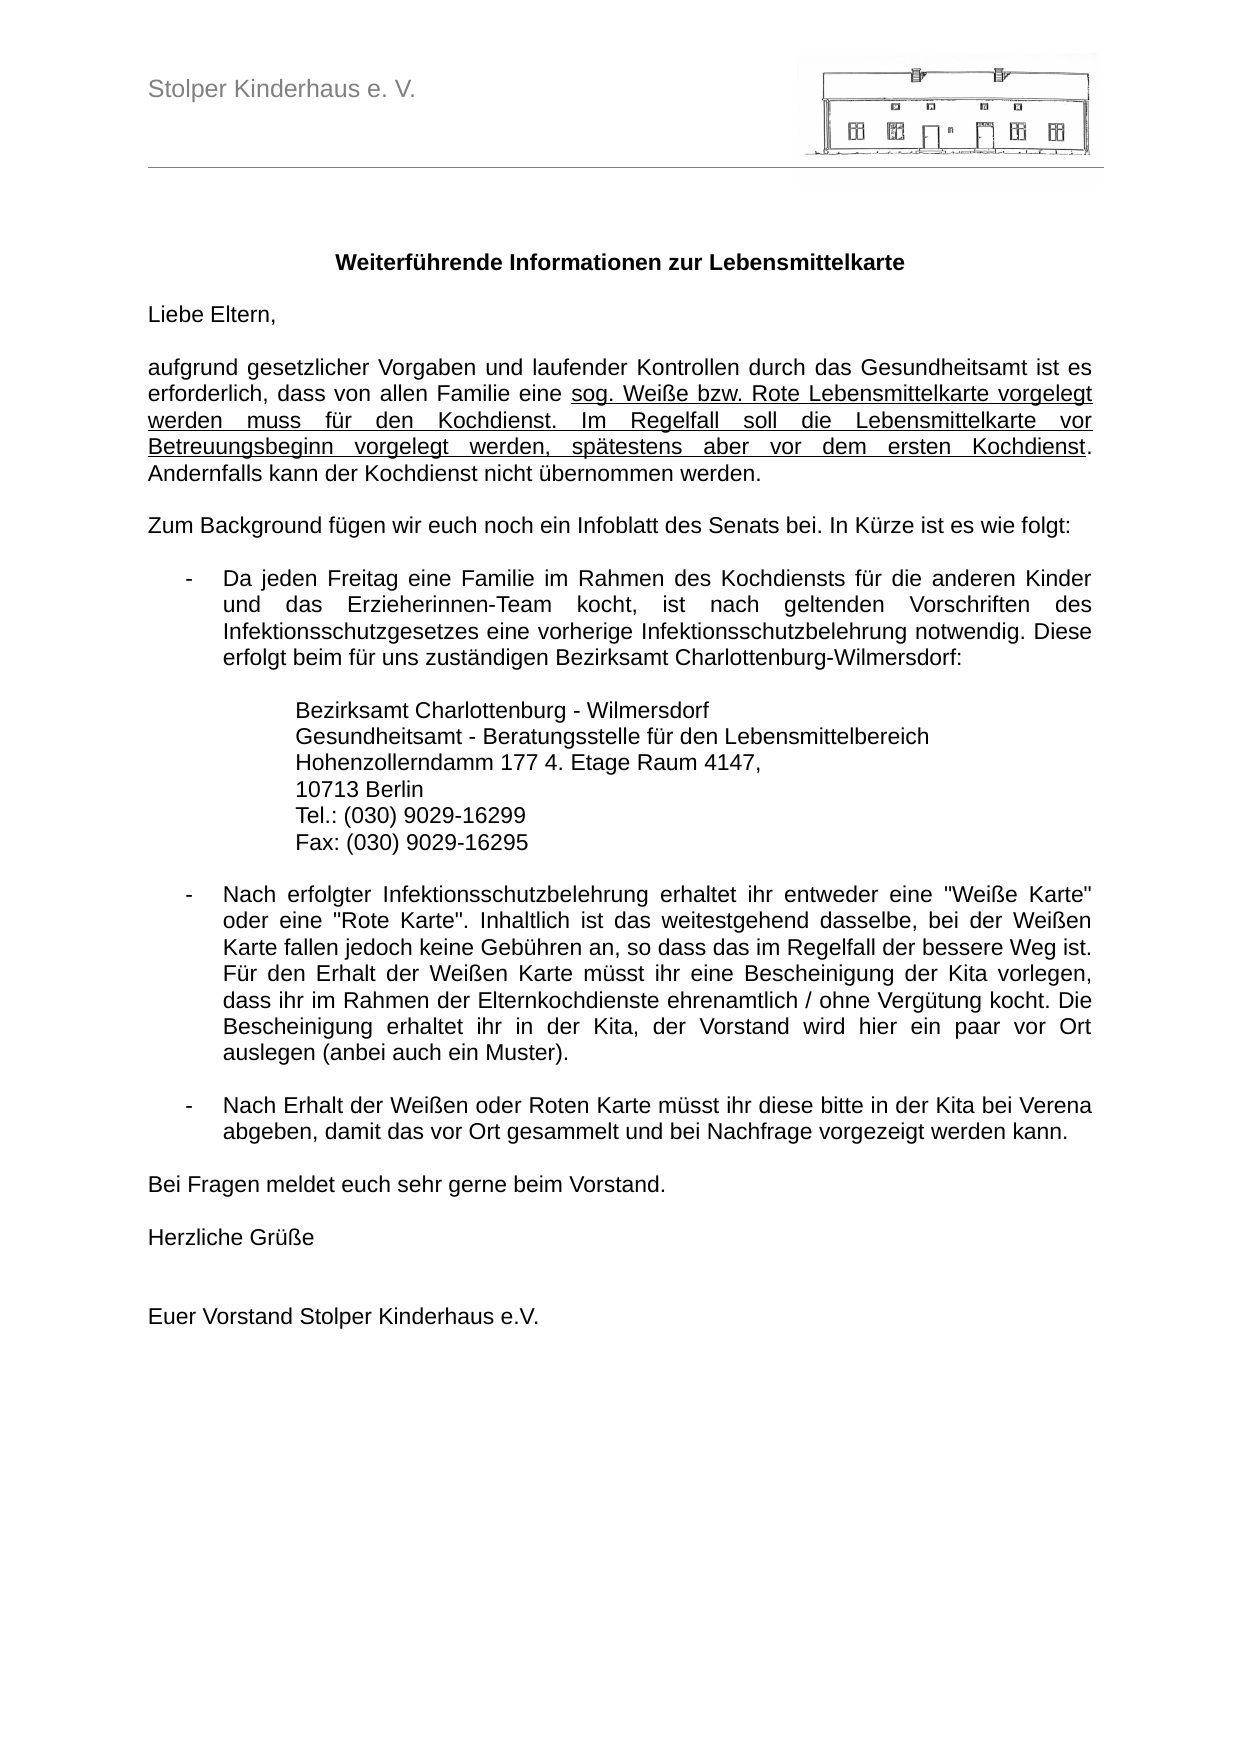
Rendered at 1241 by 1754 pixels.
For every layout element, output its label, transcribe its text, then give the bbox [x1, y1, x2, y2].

text Fax: (030) 9029-16295 [295, 828, 1093, 855]
text Gesundheitsamt - Beratungsstelle für den Lebensmittelbereich [295, 723, 1093, 749]
text Betreuungsbeginn vorgelegt werden, spätestens aber vor dem ersten Kochdienst. Andernfalls kann der Kochdienst nicht übernommen werden. [148, 431, 1093, 486]
list Nach erfolgter Infektionsschutzbelehrung erhaltet ihr entweder eine "Weiße Karte" oder eine "Rote Karte". Inhaltlich ist das weitestgehend dasselbe, bei der Weißen Karte fallen jedoch keine Gebühren an, so dass das im Regelfall der bessere Weg ist. Für den Erhalt der Weißen Karte müsst ihr eine Bescheinigung der Kita vorlegen, dass ihr im Rahmen der Elternkochdienste ehrenamtlich / ohne Vergütung kocht. Die Bescheinigung erhaltet ihr in der Kita, der Vorstand wird hier ein paar vor Ort auslegen (anbei auch ein Muster). [185, 881, 1093, 1066]
text Bezirksamt Charlottenburg - Wilmersdorf [295, 697, 1093, 723]
text Weiterführende Informationen zur Lebensmittelkarte [148, 249, 1093, 275]
text Zum Background fügen wir euch noch ein Infoblatt des Senats bei. In Kürze ist es wie folgt: [148, 512, 1093, 538]
text Euer Vorstand Stolper Kinderhaus e.V. [148, 1303, 1093, 1329]
text Tel.: (030) 9029-16299 [295, 802, 1093, 828]
text Hohenzollerndamm 177 4. Etage Raum 4147, [295, 749, 1093, 776]
list Da jeden Freitag eine Familie im Rahmen des Kochdiensts für die anderen Kinder und das Erzieherinnen-Team kocht, ist nach geltenden Vorschriften des Infektionsschutzgesetzes eine vorherige Infektionsschutzbelehrung notwendig. Diese erfolgt beim für uns zuständigen Bezirksamt Charlottenburg-Wilmersdorf: [185, 565, 1093, 670]
text aufgrund gesetzlicher Vorgaben und laufender Kontrollen durch das Gesundheitsamt ist es erforderlich, dass von allen Familie eine sog. Weiße bzw. Rote Lebensmittelkarte vorgelegt werden muss für den Kochdienst. Im Regelfall soll die Lebensmittelkarte vor [148, 354, 1093, 430]
text Herzliche Grüße [148, 1224, 1093, 1250]
text 10713 Berlin [295, 776, 1093, 802]
list Nach Erhalt der Weißen oder Roten Karte müsst ihr diese bitte in der Kita bei Verena abgeben, damit das vor Ort gesammelt und bei Nachfrage vorgezeigt werden kann. [185, 1092, 1093, 1145]
text Bei Fragen meldet euch sehr gerne beim Vorstand. [148, 1171, 1093, 1197]
text Liebe Eltern, [148, 301, 1093, 328]
